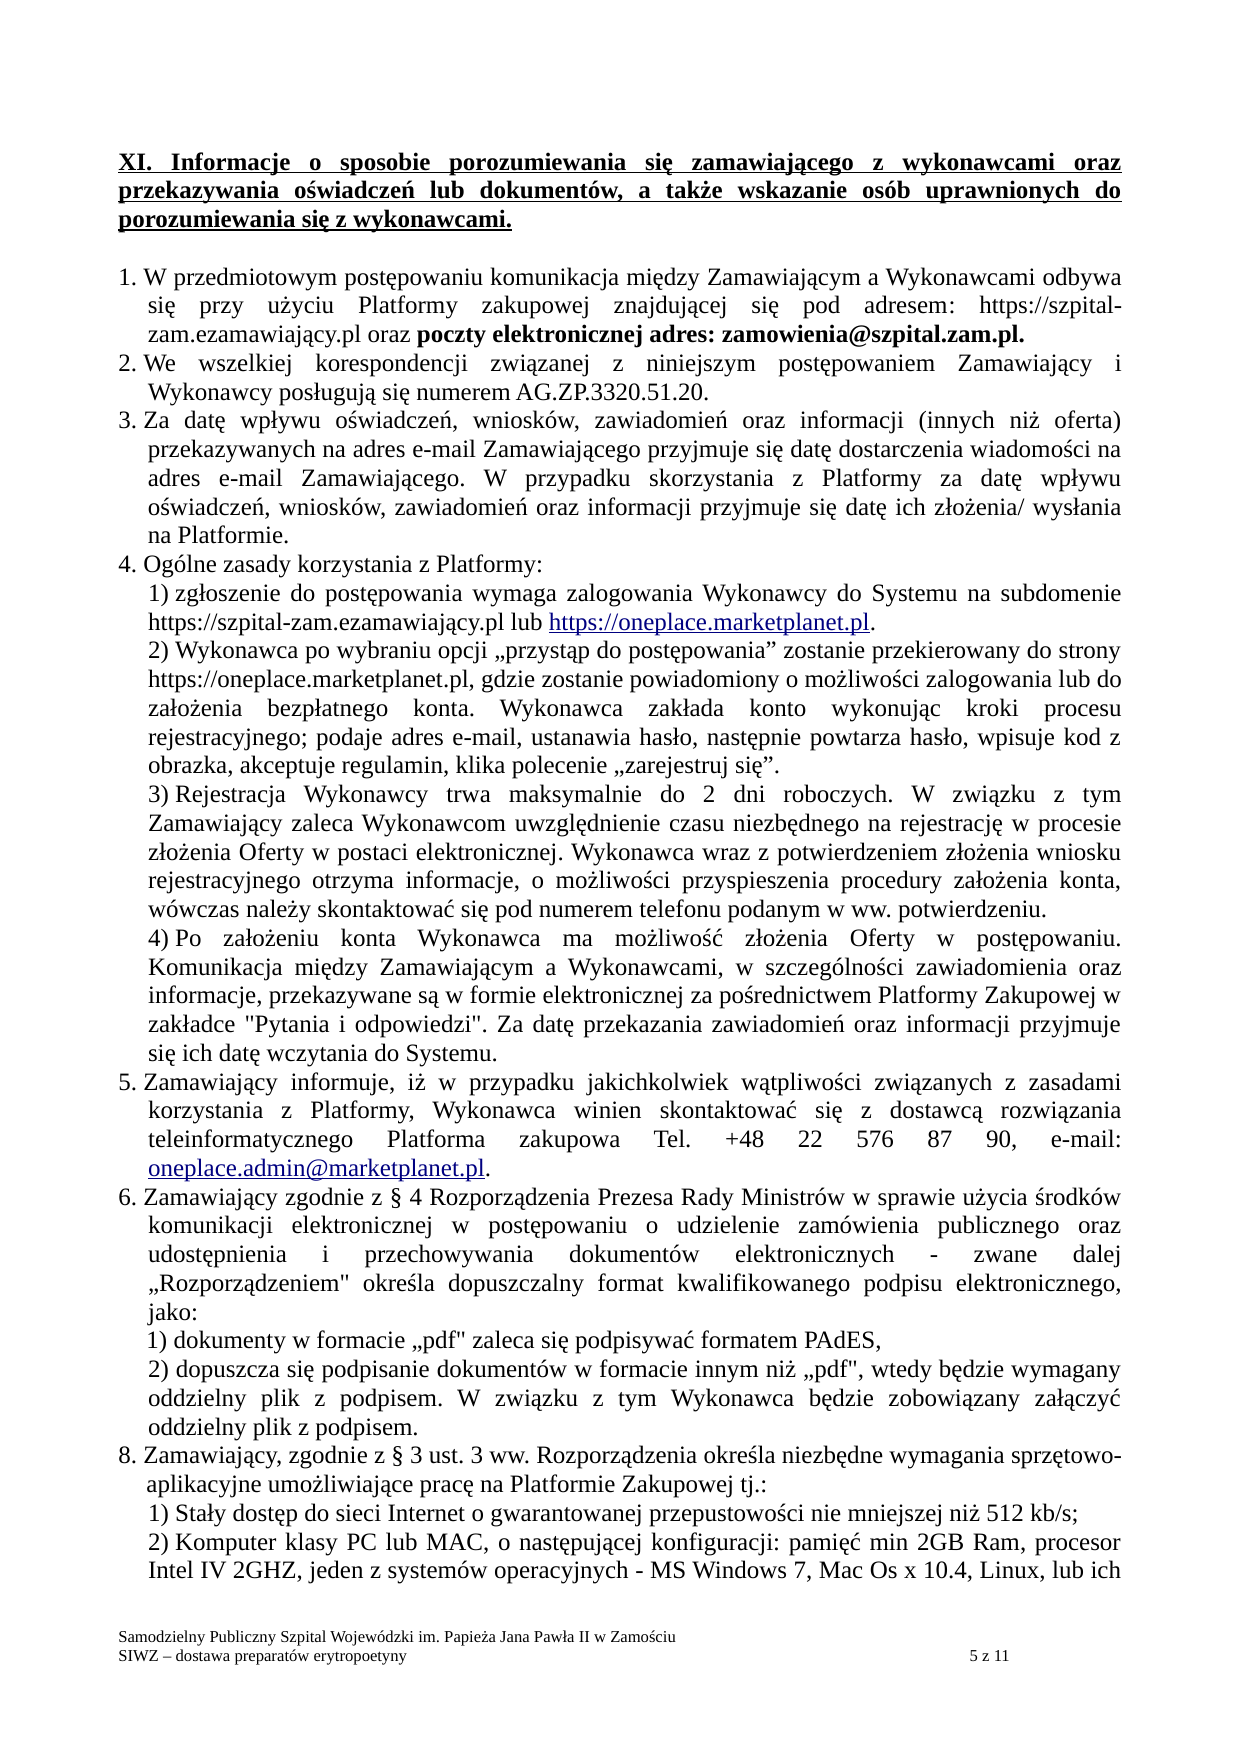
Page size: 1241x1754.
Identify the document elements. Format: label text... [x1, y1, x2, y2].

text przekazywania oświadczeń lub dokumentów, a także wskazanie osób uprawnionych do [118, 173, 1122, 201]
list Stały dostęp do sieci Internet o gwarantowanej przepustowości nie mniejszej niż 512 kb/s; [148, 1498, 1122, 1527]
list Zamawiający informuje, iż w przypadku jakichkolwiek wątpliwości związanych z zasadami korzystania z Platformy, Wykonawca winien skontaktować się z dostawcą rozwiązania teleinformatycznego Platforma zakupowa Tel. +48 22 576 87 90, e-mail: oneplace.admin@marketplanet.pl. [118, 1067, 1122, 1182]
text XI. Informacje o sposobie porozumiewania się zamawiającego z wykonawcami oraz [118, 147, 1122, 172]
text 1) dokumenty w formacie „pdf" zaleca się podpisywać formatem PAdES, [146, 1326, 1122, 1354]
list Za datę wpływu oświadczeń, wniosków, zawiadomień oraz informacji (innych niż oferta) przekazywanych na adres e-mail Zamawiającego przyjmuje się datę dostarczenia wiadomości na adres e-mail Zamawiającego. W przypadku skorzystania z Platformy za datę wpływu oświadczeń, wniosków, zawiadomień oraz informacji przyjmuje się datę ich złożenia/ wysłania na Platformie. [118, 406, 1122, 549]
list W przedmiotowym postępowaniu komunikacja między Zamawiającym a Wykonawcami odbywa się przy użyciu Platformy zakupowej znajdującej się pod adresem: https://szpital-zam.ezamawiający.pl oraz poczty elektronicznej adres: zamowienia@szpital.zam.pl. [118, 262, 1122, 348]
list zgłoszenie do postępowania wymaga zalogowania Wykonawcy do Systemu na subdomenie https://szpital-zam.ezamawiający.pl lub https://oneplace.marketplanet.pl. [148, 578, 1122, 636]
list We wszelkiej korespondencji związanej z niniejszym postępowaniem Zamawiający i Wykonawcy posługują się numerem AG.ZP.3320.51.20. [118, 348, 1122, 406]
list Wykonawca po wybraniu opcji „przystąp do postępowania” zostanie przekierowany do strony https://oneplace.marketplanet.pl, gdzie zostanie powiadomiony o możliwości zalogowania lub do założenia bezpłatnego konta. Wykonawca zakłada konto wykonując kroki procesu rejestracyjnego; podaje adres e-mail, ustanawia hasło, następnie powtarza hasło, wpisuje kod z obrazka, akceptuje regulamin, klika polecenie „zarejestruj się”. [148, 636, 1122, 779]
list Ogólne zasady korzystania z Platformy: [118, 549, 1122, 578]
text 8. Zamawiający, zgodnie z § 3 ust. 3 ww. Rozporządzenia określa niezbędne wymagania sprzętowo- aplikacyjne umożliwiające pracę na Platformie Zakupowej tj.: [118, 1441, 1122, 1498]
text 2) dopuszcza się podpisanie dokumentów w formacie innym niż „pdf", wtedy będzie wymagany oddzielny plik z podpisem. W związku z tym Wykonawca będzie zobowiązany załączyć oddzielny plik z podpisem. [148, 1354, 1122, 1441]
text porozumiewania się z wykonawcami. [118, 202, 1122, 233]
list Zamawiający zgodnie z § 4 Rozporządzenia Prezesa Rady Ministrów w sprawie użycia środków komunikacji elektronicznej w postępowaniu o udzielenie zamówienia publicznego oraz udostępnienia i przechowywania dokumentów elektronicznych - zwane dalej „Rozporządzeniem" określa dopuszczalny format kwalifikowanego podpisu elektronicznego, jako: [118, 1182, 1122, 1326]
list Komputer klasy PC lub MAC, o następującej konfiguracji: pamięć min 2GB Ram, procesor Intel IV 2GHZ, jeden z systemów operacyjnych - MS Windows 7, Mac Os x 10.4, Linux, lub ich [148, 1527, 1122, 1584]
list Po założeniu konta Wykonawca ma możliwość złożenia Oferty w postępowaniu. Komunikacja między Zamawiającym a Wykonawcami, w szczególności zawiadomienia oraz informacje, przekazywane są w formie elektronicznej za pośrednictwem Platformy Zakupowej w zakładce "Pytania i odpowiedzi". Za datę przekazania zawiadomień oraz informacji przyjmuje się ich datę wczytania do Systemu. [148, 923, 1122, 1067]
list Rejestracja Wykonawcy trwa maksymalnie do 2 dni roboczych. W związku z tym Zamawiający zaleca Wykonawcom uwzględnienie czasu niezbędnego na rejestrację w procesie złożenia Oferty w postaci elektronicznej. Wykonawca wraz z potwierdzeniem złożenia wniosku rejestracyjnego otrzyma informacje, o możliwości przyspieszenia procedury założenia konta, wówczas należy skontaktować się pod numerem telefonu podanym w ww. potwierdzeniu. [148, 779, 1122, 923]
